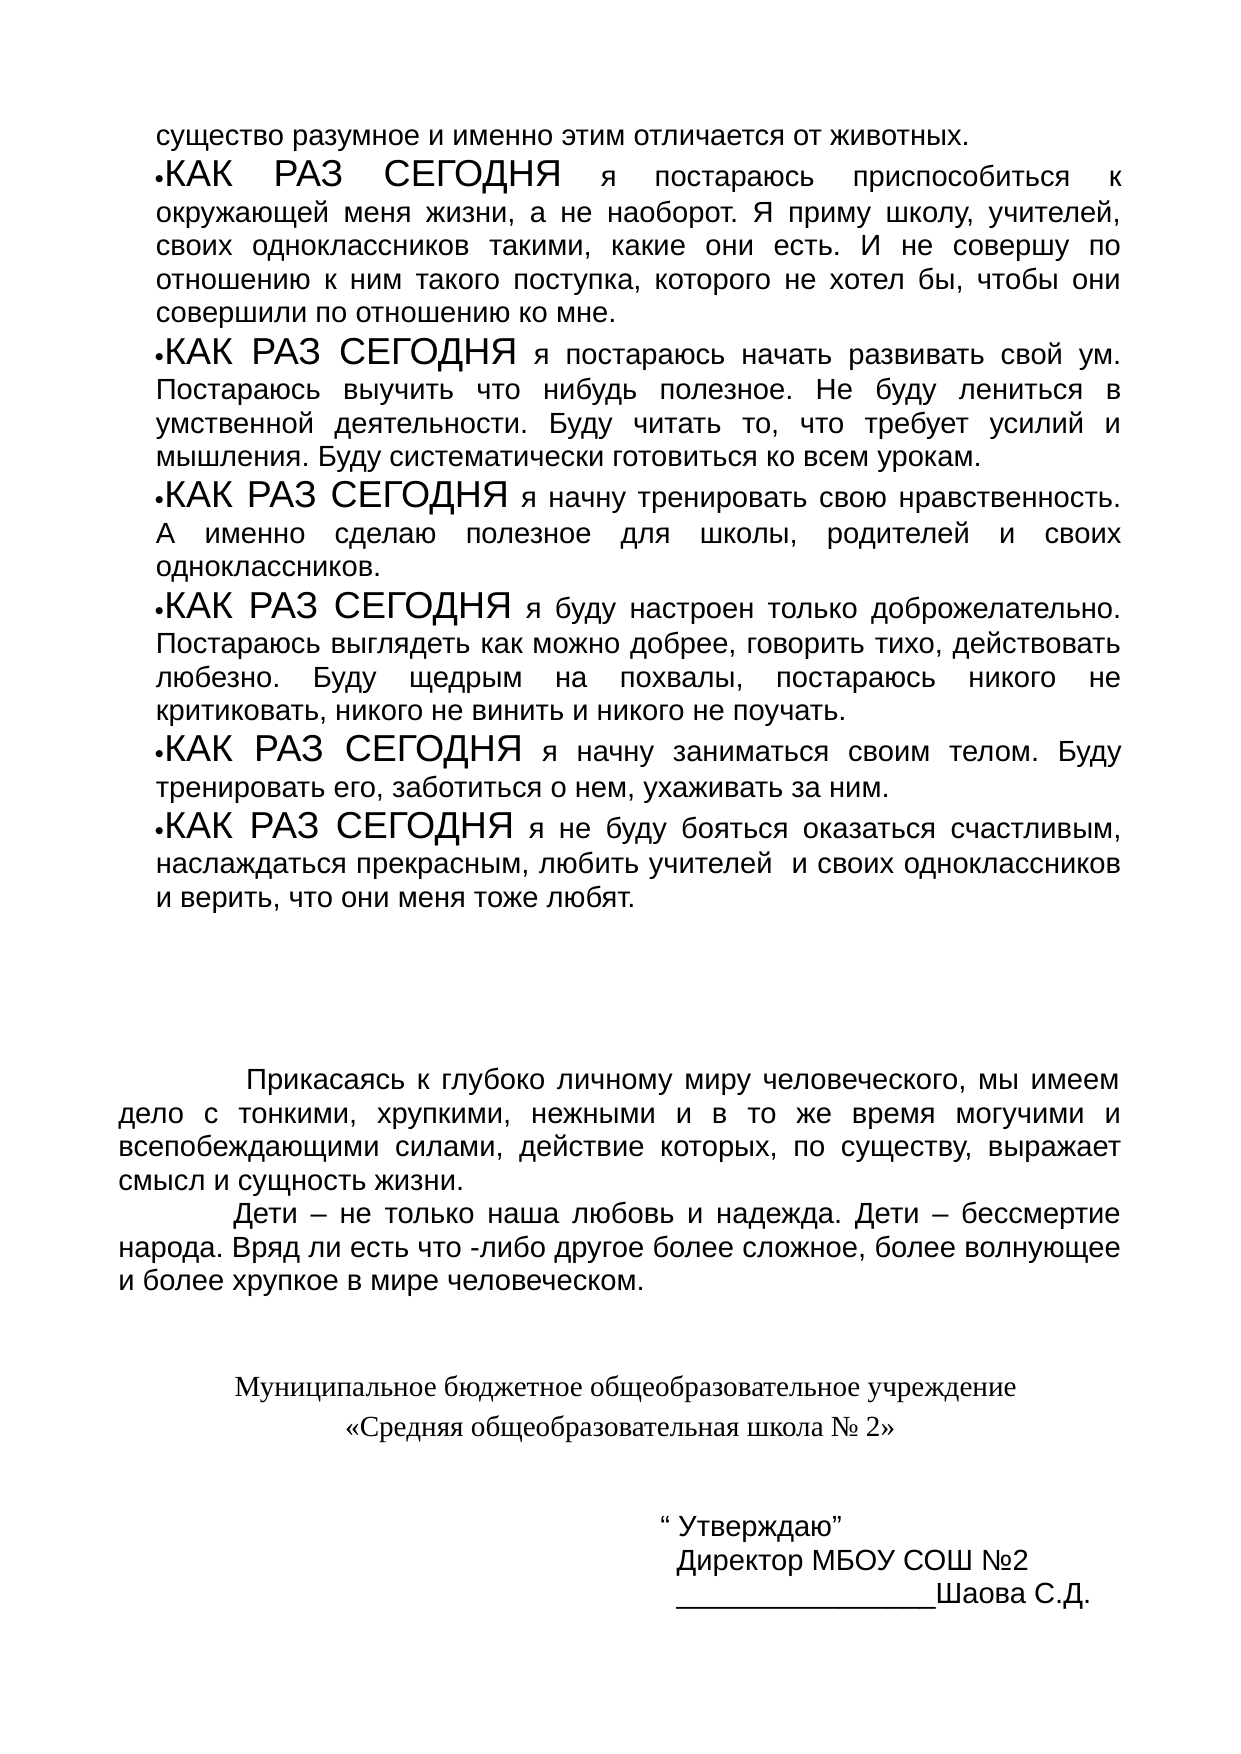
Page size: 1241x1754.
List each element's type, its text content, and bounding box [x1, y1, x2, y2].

list КАК РАЗ СЕГОДНЯ я постараюсь начать развивать свой ум. Постараюсь выучить что нибудь полезное. Не буду лениться в умственной деятельности. Буду читать то, что требует усилий и мышления. Буду систематически готовиться ко всем урокам. [156, 329, 1122, 473]
text Директор МБОУ СОШ №2 [118, 1543, 1122, 1576]
list КАК РАЗ СЕГОДНЯ я буду настроен только доброжелательно. Постараюсь выглядеть как можно добрее, говорить тихо, действовать любезно. Буду щедрым на похвалы, постараюсь никого не критиковать, никого не винить и никого не поучать. [156, 583, 1122, 727]
list КАК РАЗ СЕГОДНЯ я постараюсь приспособиться к окружающей меня жизни, а не наоборот. Я приму школу, учителей, своих одноклассников такими, какие они есть. И не совершу по отношению к ним такого поступка, которого не хотел бы, чтобы они совершили по отношению ко мне. [156, 152, 1122, 329]
list КАК РАЗ СЕГОДНЯ я начну тренировать свою нравственность. А именно сделаю полезное для школы, родителей и своих одноклассников. [156, 473, 1122, 583]
list существо разумное и именно этим отличается от животных. [156, 118, 1122, 152]
text «Средняя общеобразовательная школа № 2» [118, 1409, 1122, 1442]
text Муниципальное бюджетное общеобразовательное учреждение [118, 1352, 1122, 1409]
list КАК РАЗ СЕГОДНЯ я не буду бояться оказаться счастливым, наслаждаться прекрасным, любить учителей и своих одноклассников и верить, что они меня тоже любят. [156, 803, 1122, 913]
text “ Утверждаю” [118, 1509, 1122, 1543]
list КАК РАЗ СЕГОДНЯ я начну заниматься своим телом. Буду тренировать его, заботиться о нем, ухаживать за ним. [156, 727, 1122, 803]
text ________________Шаова С.Д. [118, 1576, 1122, 1610]
text Дети – не только наша любовь и надежда. Дети – бессмертие народа. Вряд ли есть что -либо другое более сложное, более волнующее и более хрупкое в мире человеческом. [118, 1196, 1122, 1297]
text Прикасаясь к глубоко личному миру человеческого, мы имеем дело с тонкими, хрупкими, нежными и в то же время могучими и всепобеждающими силами, действие которых, по существу, выражает смысл и сущность жизни. [118, 1062, 1122, 1196]
